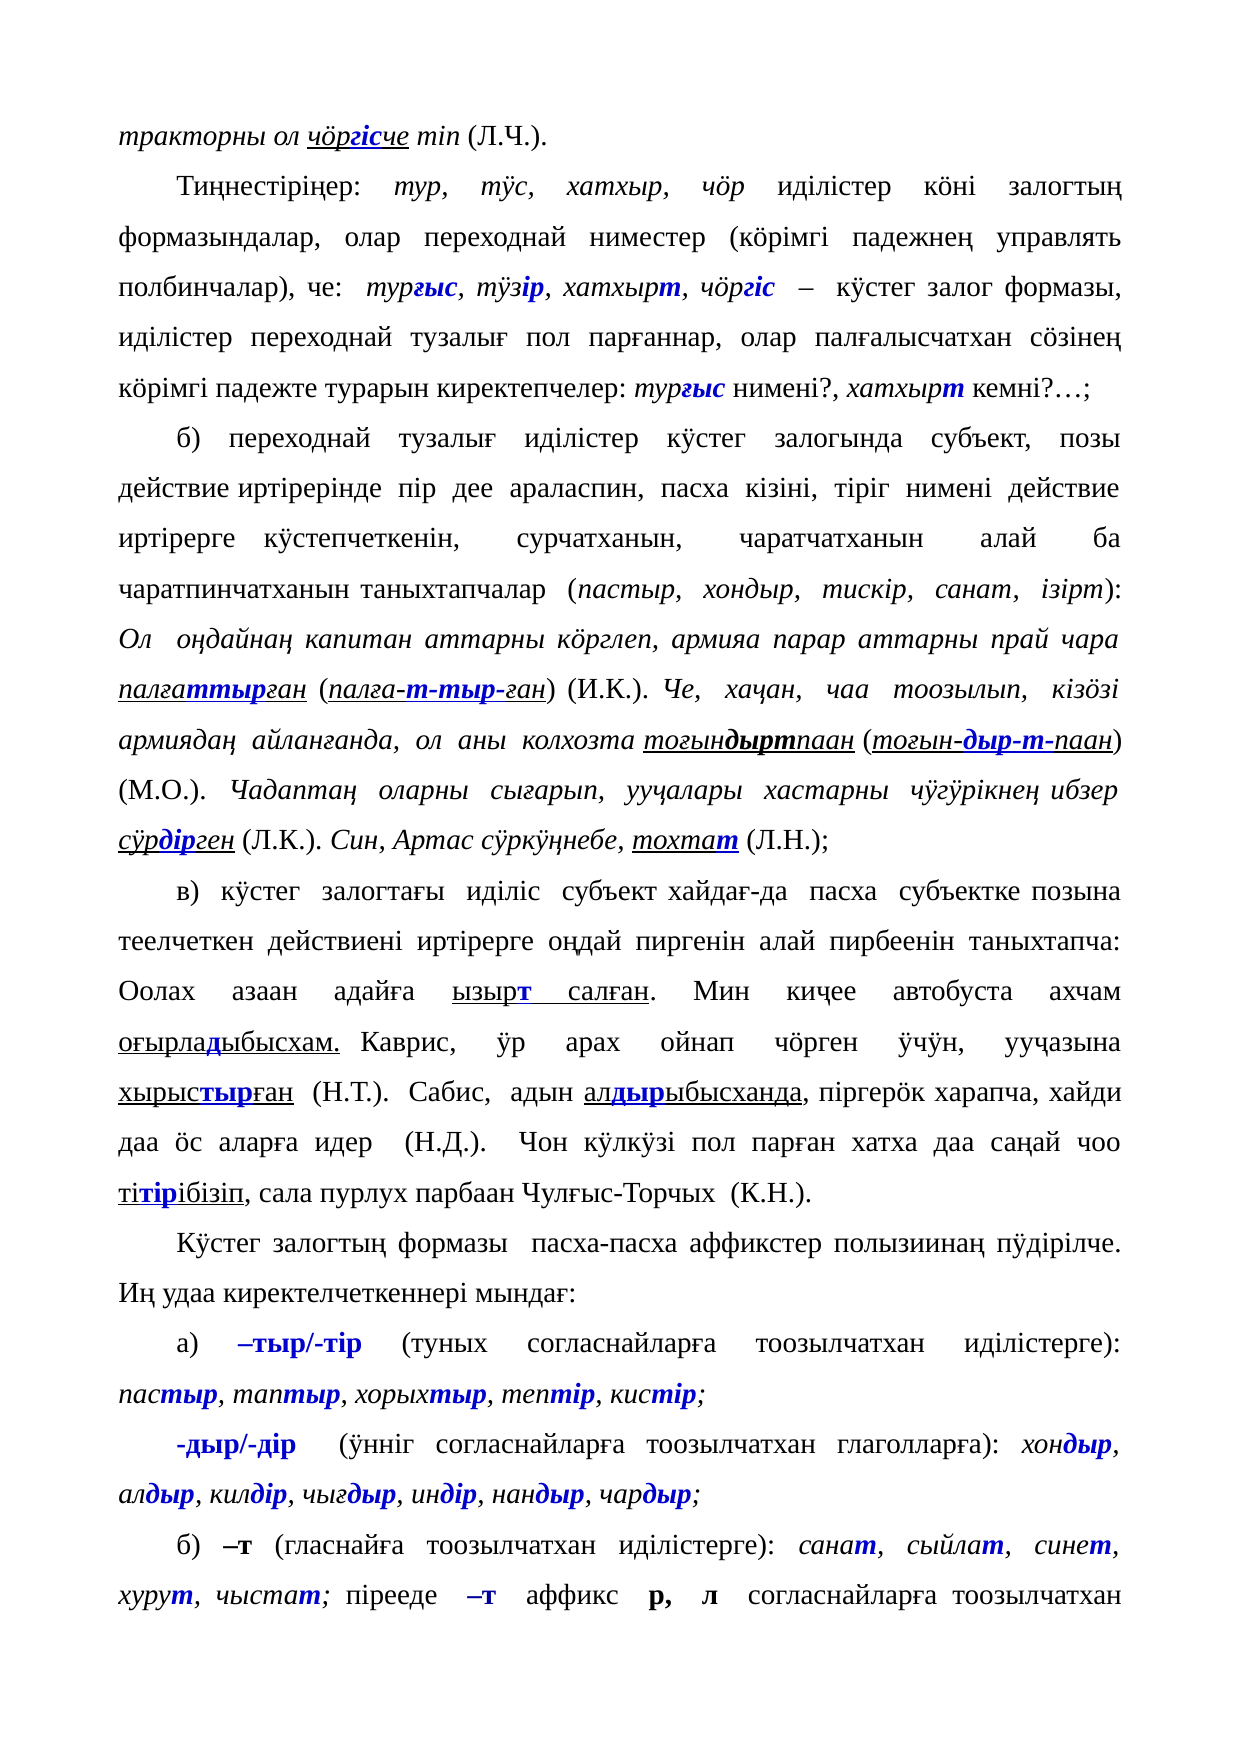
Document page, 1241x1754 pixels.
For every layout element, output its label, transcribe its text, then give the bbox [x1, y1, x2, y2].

text в) кӱстег залогтағы идiлiс субъект хайдағ-да пасха субъектке позына теелчеткен действиенi иртiрерге оңдай пиргенiн алай пирбеенiн таныхтапча: Оолах азаан адайға ызырт салған. Мин киҷее автобуста ахчам оғырладыбысхам. Каврис, ӱр арах ойнап чӧрген ӱчӱн, ууҷазына хырыстырған (Н.Т.). Сабис, адын алдырыбысханда, пiргерӧк харапча, хайди даа ӧс аларға идер (Н.Д.). Чон кӱлкӱзi пол парған хатха даа саңай чоо тiтiрiбiзiп, сала пурлух парбаан Чулғыс-Торчых (К.Н.). [118, 873, 1122, 1208]
text Кӱстег залогтың формазы пасха-пасха аффикстер полызиинаң пӱдiрiлче. Иң удаа киректелчеткеннерi мындағ: [118, 1225, 1122, 1309]
text тракторны ол чӧргiсче тiп (Л.Ч.). [118, 118, 1122, 152]
text б) переходнай тузалығ идiлiстер кӱстег залогында субъект, позы действие иртiрерiнде пiр дее араласпин, пасха кiзiнi, тiрiг нименi действие иртiрерге кӱстепчеткенiн, сурчатханын, чаратчатханын алай ба чаратпинчатханын таныхтапчалар (пастыр, хондыр, тискiр, санат, iзiрт): Ол оңдайнаң капитан аттарны кӧрглеп, армияа парар аттарны прай чара палғаттырған (палға-т-тыр-ған) (И.К.). Че, хаҷан, чаа тоозылып, кiзӧзi армиядаң айланғанда, ол аны колхозта тоғындыртпаан (тоғын-дыр-т-паан) (М.О.). Чадаптаң оларны сығарып, ууҷалары хастарны чӱгӱрiкнең ибзер сӱрдiрген (Л.К.). Син, Артас сӱркӱңнебе, тохтат (Л.Н.); [118, 420, 1122, 856]
text б) –т (гласнайға тоозылчатхан идiлiстерге): санат, сыйлат, синет, хурут, чыстат; пiрееде –т аффикс р, л согласнайларға тоозылчатхан [118, 1527, 1122, 1611]
text а) –тыр/-тiр (туных согласнайларға тоозылчатхан идiлiстерге): пастыр, таптыр, хорыхтыр, тептiр, кистiр; [118, 1326, 1122, 1409]
text Тиңнестiрiңер: тур, тӱс, хатхыр, чӧр идiлiстер кӧнi залогтың формазындалар, олар переходнай ниместер (кӧрiмгi падежнең управлять полбинчалар), че: турғыс, тӱзiр, хатхырт, чӧргiс – кӱстег залог формазы, идiлiстер переходнай тузалығ пол парғаннар, олар палғалысчатхан сӧзiнең кӧрiмгi падежте турарын киректепчелер: турғыс нименi?, хатхырт кемнi?…; [118, 168, 1122, 403]
text -дыр/-дiр (ӱннiг согласнайларға тоозылчатхан глаголларға): хондыр, алдыр, килдiр, чығдыр, индiр, нандыр, чардыр; [118, 1426, 1122, 1510]
